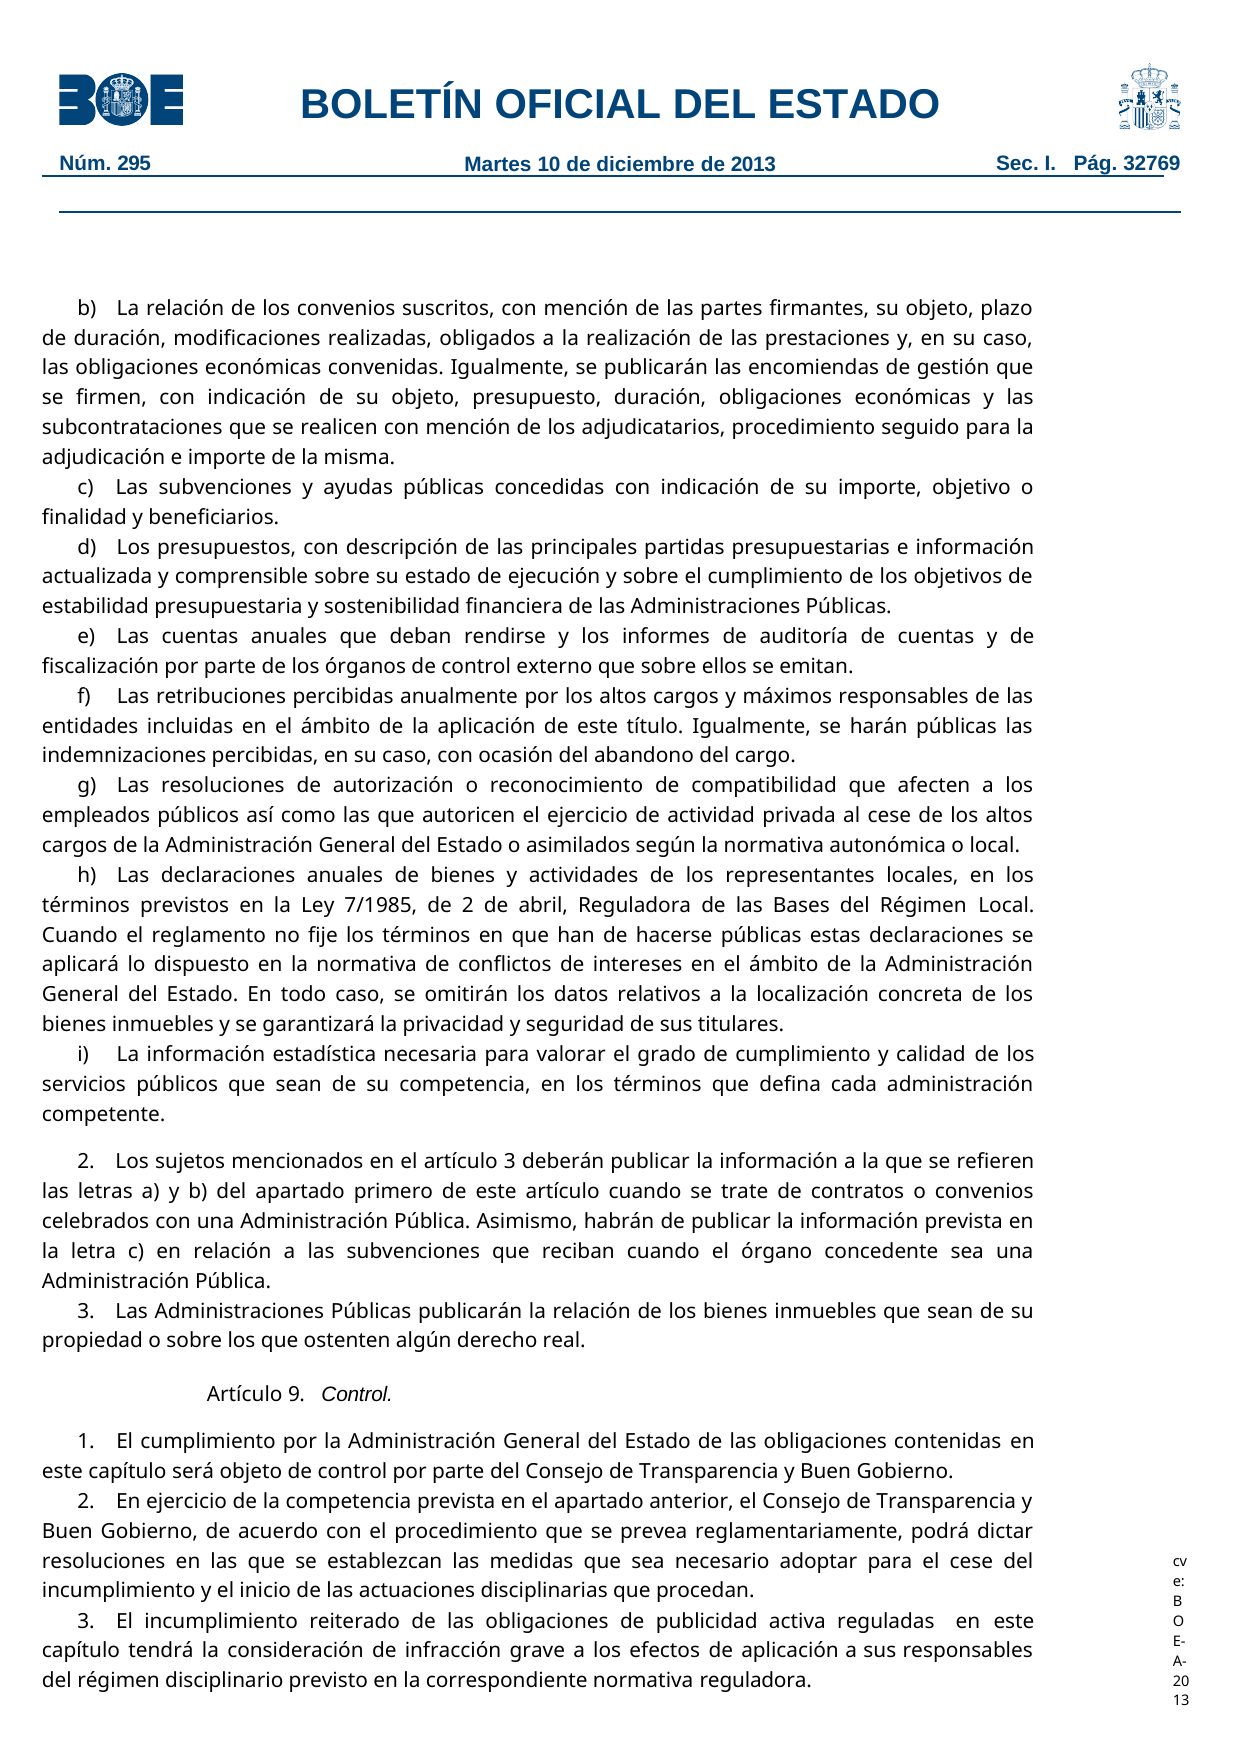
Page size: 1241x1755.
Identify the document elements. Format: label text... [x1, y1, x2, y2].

list Las declaraciones anuales de bienes y actividades de los representantes locales, en los términos previstos en la Ley 7/1985, de 2 de abril, Reguladora de las Bases del Régimen Local. Cuando el reglamento no fije los términos en que han de hacerse públicas estas declaraciones se aplicará lo dispuesto en la normativa de conflictos de intereses en el ámbito de la Administración General del Estado. En todo caso, se omitirán los datos relativos a la localización concreta de los bienes inmuebles y se garantizará la privacidad y seguridad de sus titulares. [42, 860, 1034, 1038]
list Las subvenciones y ayudas públicas concedidas con indicación de su importe, objetivo o finalidad y beneficiarios. [42, 472, 1035, 530]
list El incumplimiento reiterado de las obligaciones de publicidad activa reguladas en este capítulo tendrá la consideración de infracción grave a los efectos de aplicación a sus responsables del régimen disciplinario previsto en la correspondiente normativa reguladora. [42, 1606, 1034, 1694]
list El cumplimiento por la Administración General del Estado de las obligaciones contenidas en este capítulo será objeto de control por parte del Consejo de Transparencia y Buen Gobierno. [42, 1427, 1034, 1485]
list Las Administraciones Públicas publicarán la relación de los bienes inmuebles que sean de su propiedad o sobre los que ostenten algún derecho real. [42, 1296, 1034, 1354]
list Las resoluciones de autorización o reconocimiento de compatibilidad que afecten a los empleados públicos así como las que autoricen el ejercicio de actividad privada al cese de los altos cargos de la Administración General del Estado o asimilados según la normativa autonómica o local. [42, 771, 1034, 859]
list La información estadística necesaria para valorar el grado de cumplimiento y calidad de los servicios públicos que sean de su competencia, en los términos que defina cada administración competente. [42, 1039, 1034, 1127]
list cve: BOE-A-2013-12887 [1173, 1551, 1191, 1712]
list Las retribuciones percibidas anualmente por los altos cargos y máximos responsables de las entidades incluidas en el ámbito de la aplicación de este título. Igualmente, se harán públicas las indemnizaciones percibidas, en su caso, con ocasión del abandono del cargo. [42, 681, 1035, 769]
list Las cuentas anuales que deban rendirse y los informes de auditoría de cuentas y de fiscalización por parte de los órganos de control externo que sobre ellos se emitan. [42, 621, 1034, 679]
text Artículo 9. Control. [207, 1379, 1199, 1408]
list Los presupuestos, con descripción de las principales partidas presupuestarias e información actualizada y comprensible sobre su estado de ejecución y sobre el cumplimiento de los objetivos de estabilidad presupuestaria y sostenibilidad financiera de las Administraciones Públicas. [42, 532, 1035, 620]
list La relación de los convenios suscritos, con mención de las partes firmantes, su objeto, plazo de duración, modificaciones realizadas, obligados a la realización de las prestaciones y, en su caso, las obligaciones económicas convenidas. Igualmente, se publicarán las encomiendas de gestión que se firmen, con indicación de su objeto, presupuesto, duración, obligaciones económicas y las subcontrataciones que se realicen con mención de los adjudicatarios, procedimiento seguido para la adjudicación e importe de la misma. [42, 293, 1035, 470]
list En ejercicio de la competencia prevista en el apartado anterior, el Consejo de Transparencia y Buen Gobierno, de acuerdo con el procedimiento que se prevea reglamentariamente, podrá dictar resoluciones en las que se establezcan las medidas que sea necesario adoptar para el cese del incumplimiento y el inicio de las actuaciones disciplinarias que procedan. [42, 1486, 1034, 1604]
list Los sujetos mencionados en el artículo 3 deberán publicar la información a la que se refieren las letras a) y b) del apartado primero de este artículo cuando se trate de contratos o convenios celebrados con una Administración Pública. Asimismo, habrán de publicar la información prevista en la letra c) en relación a las subvenciones que reciban cuando el órgano concedente sea una Administración Pública. [42, 1147, 1034, 1294]
